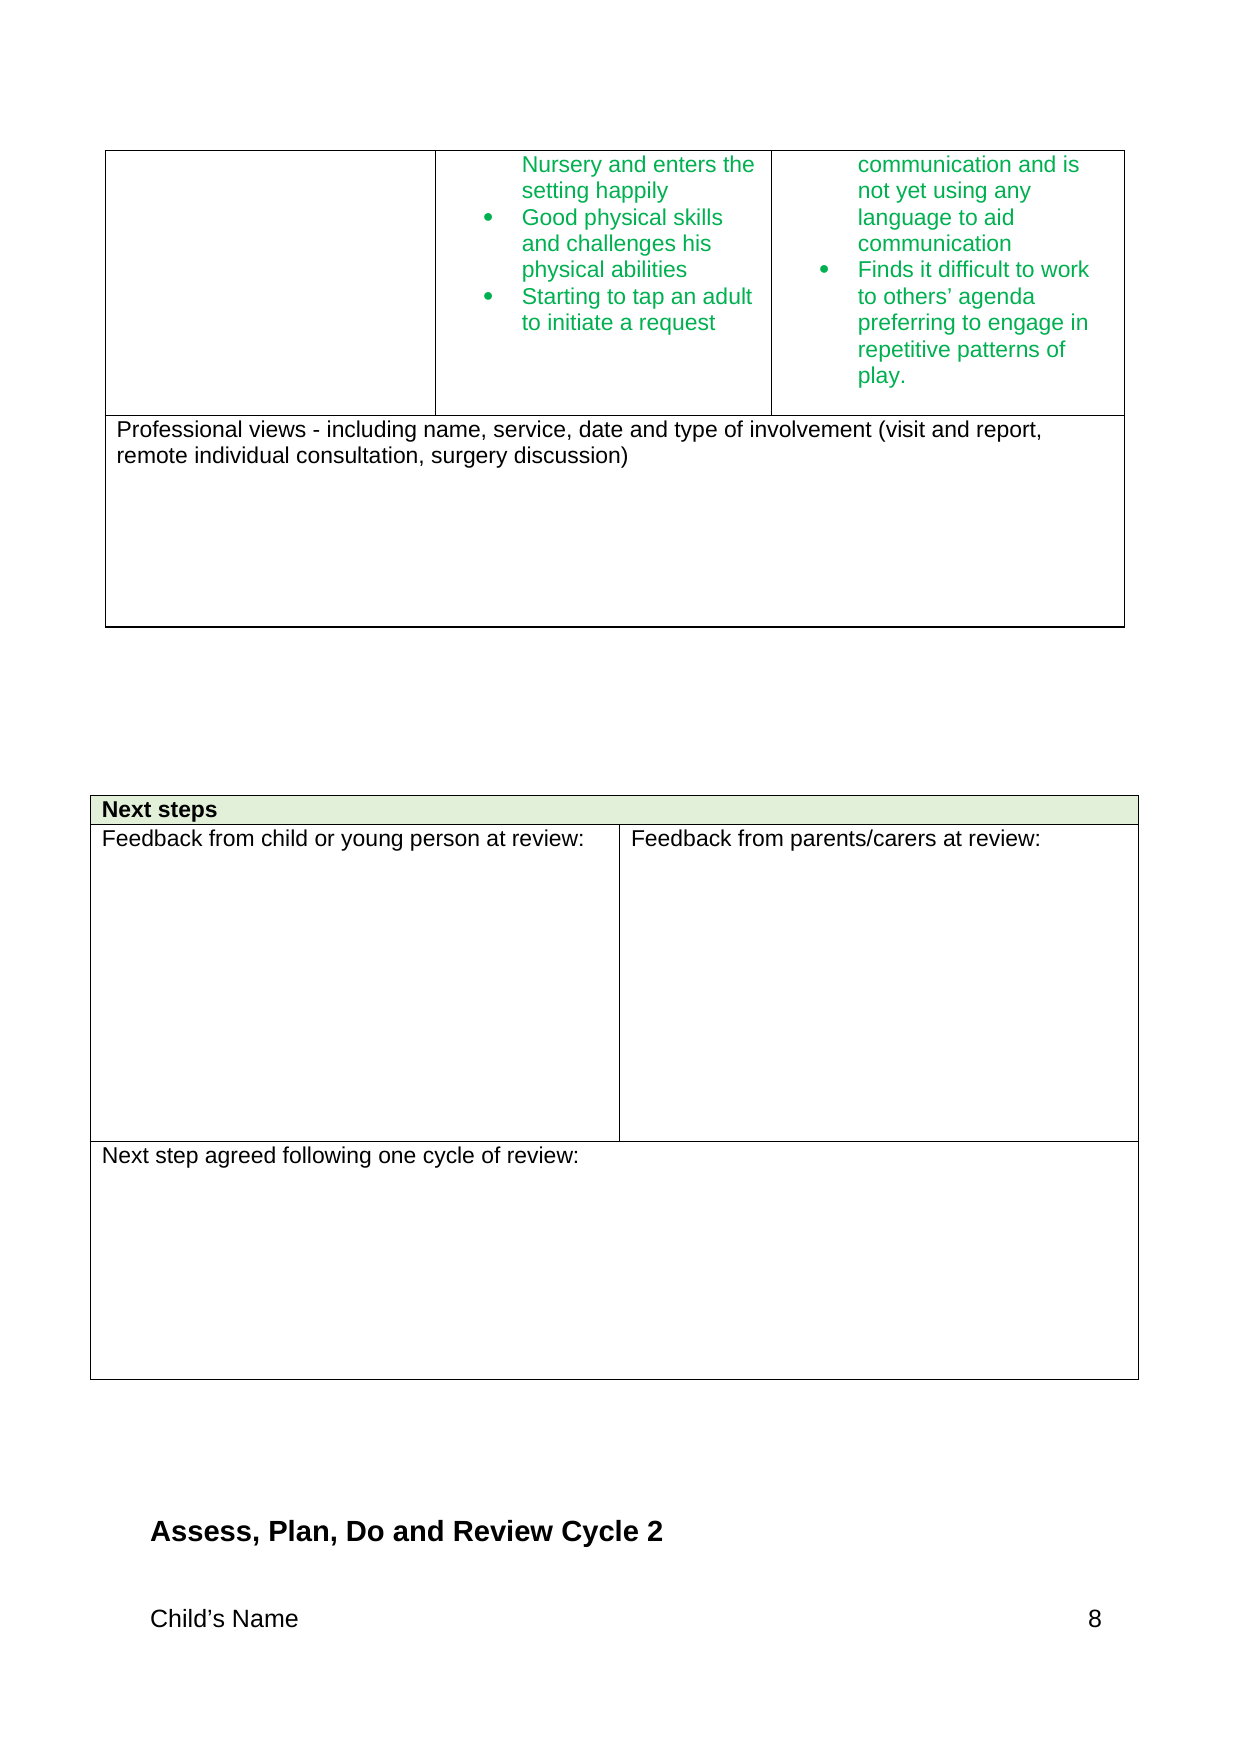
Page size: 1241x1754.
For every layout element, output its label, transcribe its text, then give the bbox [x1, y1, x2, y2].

table_cell [106, 151, 435, 414]
table_cell Settled in well at Nursery and enters the setting happily Good physical skills and challenges his physical abilities Starting to tap an adult to initiate a request [436, 151, 771, 414]
table_cell Feedback from parents/carers at review: [620, 825, 1138, 1141]
table_header Next steps [91, 796, 1138, 824]
table_cell Next step agreed following one cycle of review: [91, 1142, 1138, 1379]
text Assess, Plan, Do and Review Cycle 2 [150, 1514, 1090, 1548]
table_cell Feedback from child or young person at review: [91, 825, 619, 1141]
table_cell Professional views - including name, service, date and type of involvement (visit and report, remote individual consultation, surgery discussion) [106, 416, 1124, 626]
table_cell Relies on non-verbal communication and is not yet using any language to aid communication Finds it difficult to work to others’ agenda preferring to engage in repetitive patterns of play. [772, 151, 1124, 414]
